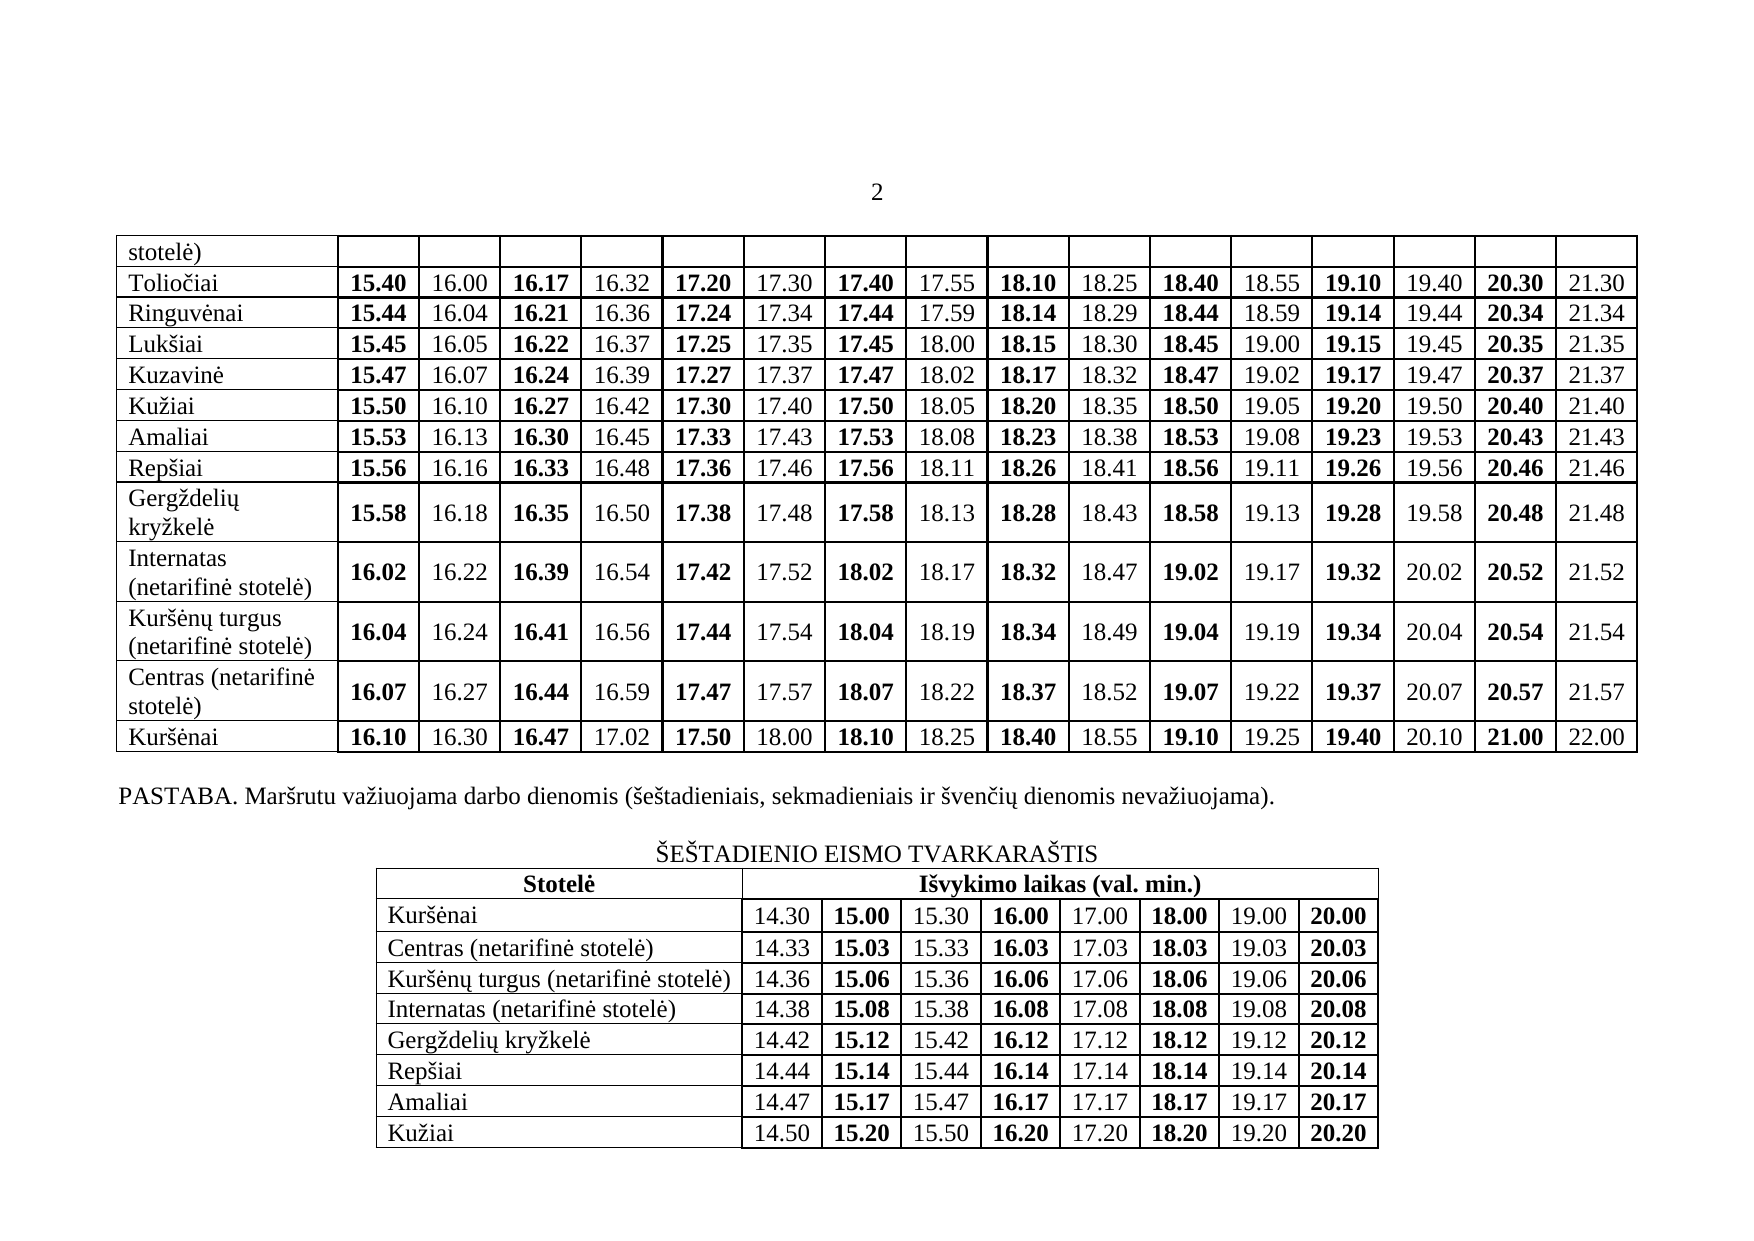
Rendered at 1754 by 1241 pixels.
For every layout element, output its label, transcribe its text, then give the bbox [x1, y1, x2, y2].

table_cell 16.02 [339, 543, 418, 601]
table_cell 17.58 [826, 484, 905, 541]
table_cell Repšiai [377, 1055, 741, 1085]
table_cell 15.08 [823, 995, 900, 1023]
table_cell 19.17 [1313, 360, 1393, 389]
table_cell 14.44 [743, 1056, 821, 1085]
table_cell Amaliai [377, 1086, 741, 1116]
table_cell 15.44 [902, 1056, 980, 1085]
table_cell 17.46 [745, 453, 824, 481]
table_cell 19.45 [1395, 329, 1474, 358]
table_cell 15.42 [902, 1025, 980, 1054]
table_cell 17.20 [664, 268, 743, 296]
table_cell 16.24 [420, 603, 499, 660]
table_cell 18.08 [1141, 995, 1218, 1023]
table_cell 17.59 [907, 299, 986, 327]
table_cell 17.20 [1061, 1118, 1139, 1147]
table_cell 16.17 [501, 268, 580, 296]
table_cell 17.14 [1061, 1056, 1139, 1085]
table_cell 18.45 [1151, 329, 1230, 358]
table_cell 18.32 [1070, 360, 1149, 389]
table_cell 16.04 [420, 299, 499, 327]
table_cell 16.12 [982, 1025, 1059, 1054]
table_cell 19.44 [1395, 299, 1474, 327]
table_cell 19.34 [1313, 603, 1393, 660]
table_cell 17.56 [826, 453, 905, 481]
table_cell 19.05 [1232, 391, 1311, 420]
table_cell 21.00 [1476, 722, 1555, 751]
table_cell 17.47 [826, 360, 905, 389]
table_cell 18.30 [1070, 329, 1149, 358]
table_cell 16.30 [420, 722, 499, 751]
table_cell 16.32 [582, 268, 661, 296]
table_cell 17.12 [1061, 1025, 1139, 1054]
table_cell 18.25 [907, 722, 986, 751]
table_cell [989, 237, 1068, 266]
table_cell 17.57 [745, 662, 824, 720]
table_cell 15.17 [823, 1087, 900, 1116]
table_cell 15.06 [823, 964, 900, 992]
table_cell 18.00 [907, 329, 986, 358]
table_cell 18.49 [1070, 603, 1149, 660]
table_cell 17.33 [664, 422, 743, 451]
table_cell 18.10 [989, 268, 1068, 296]
table_cell 18.15 [989, 329, 1068, 358]
table_cell 15.58 [339, 484, 418, 541]
table_cell 14.30 [743, 900, 821, 931]
table_cell 16.00 [420, 268, 499, 296]
table_cell 16.59 [582, 662, 661, 720]
table_cell 16.00 [982, 900, 1059, 931]
table_cell [1476, 237, 1555, 266]
table_cell 17.50 [826, 391, 905, 420]
table_cell Lukšiai [117, 328, 337, 358]
table_header Išvykimo laikas (val. min.) [743, 869, 1378, 898]
table_cell 20.54 [1476, 603, 1555, 660]
table_cell 18.20 [989, 391, 1068, 420]
table_cell 17.43 [745, 422, 824, 451]
table_cell 19.06 [1220, 964, 1298, 992]
table_cell 16.44 [501, 662, 580, 720]
table_cell [745, 237, 824, 266]
table_cell 16.37 [582, 329, 661, 358]
table_cell 16.07 [339, 662, 418, 720]
table_cell 16.54 [582, 543, 661, 601]
table_cell 19.50 [1395, 391, 1474, 420]
table_cell 18.17 [907, 543, 986, 601]
table_cell 19.10 [1151, 722, 1230, 751]
table_cell 17.06 [1061, 964, 1139, 992]
table_cell 17.30 [664, 391, 743, 420]
table_cell 15.40 [339, 268, 418, 296]
text ŠEŠTADIENIO EISMO TVARKARAŠTIS [118, 839, 1636, 868]
table_cell 16.39 [582, 360, 661, 389]
table_cell 15.12 [823, 1025, 900, 1054]
table_cell 19.17 [1220, 1087, 1298, 1116]
table_cell 20.20 [1300, 1118, 1377, 1147]
table_cell 19.00 [1232, 329, 1311, 358]
table_cell 16.24 [501, 360, 580, 389]
table_cell 18.02 [826, 543, 905, 601]
table_cell 16.10 [339, 722, 418, 751]
table_cell [1557, 237, 1636, 266]
table_cell 17.48 [745, 484, 824, 541]
table_cell Kuršėnų turgus (netarifinė stotelė) [377, 963, 741, 992]
table_cell Internatas (netarifinė stotelė) [377, 994, 741, 1023]
table_cell 19.20 [1220, 1118, 1298, 1147]
table_cell 18.04 [826, 603, 905, 660]
table_cell 20.10 [1395, 722, 1474, 751]
table_cell 14.33 [743, 933, 821, 962]
table_cell 15.00 [823, 900, 900, 931]
table_cell 18.17 [989, 360, 1068, 389]
table_cell 14.42 [743, 1025, 821, 1054]
table_cell 19.28 [1313, 484, 1393, 541]
table_cell 18.43 [1070, 484, 1149, 541]
table_cell 17.00 [1061, 900, 1139, 931]
table_cell 17.40 [745, 391, 824, 420]
table_cell 20.06 [1300, 964, 1377, 992]
table_cell 19.47 [1395, 360, 1474, 389]
table_cell 19.08 [1220, 995, 1298, 1023]
table_cell 21.34 [1557, 299, 1636, 327]
table_cell 15.38 [902, 995, 980, 1023]
table_cell 16.04 [339, 603, 418, 660]
table_cell 18.05 [907, 391, 986, 420]
table_cell 18.08 [907, 422, 986, 451]
table_cell 18.17 [1141, 1087, 1218, 1116]
table_cell 20.52 [1476, 543, 1555, 601]
table_cell 18.52 [1070, 662, 1149, 720]
table_cell 19.11 [1232, 453, 1311, 481]
table_cell 14.47 [743, 1087, 821, 1116]
table_cell 18.14 [989, 299, 1068, 327]
table_cell 15.47 [339, 360, 418, 389]
table_cell [826, 237, 905, 266]
table_cell 17.53 [826, 422, 905, 451]
table_cell 19.19 [1232, 603, 1311, 660]
table_cell 19.04 [1151, 603, 1230, 660]
table_cell 20.57 [1476, 662, 1555, 720]
table_cell 16.20 [982, 1118, 1059, 1147]
table_cell [501, 237, 580, 266]
table_cell stotelė) [117, 236, 337, 266]
table_cell 19.40 [1395, 268, 1474, 296]
table_cell 15.30 [902, 900, 980, 931]
table_cell 15.20 [823, 1118, 900, 1147]
table_cell 18.02 [907, 360, 986, 389]
table_cell 18.53 [1151, 422, 1230, 451]
table_cell 16.30 [501, 422, 580, 451]
table_cell Gergždelių kryžkelė [377, 1024, 741, 1054]
table_cell 20.14 [1300, 1056, 1377, 1085]
table_cell 18.26 [989, 453, 1068, 481]
table_cell Gergždelių kryžkelė [117, 483, 337, 541]
table_cell 19.23 [1313, 422, 1393, 451]
table_cell 18.00 [745, 722, 824, 751]
table_cell 20.12 [1300, 1025, 1377, 1054]
table_cell 18.25 [1070, 268, 1149, 296]
table_cell 15.14 [823, 1056, 900, 1085]
table_cell 19.14 [1220, 1056, 1298, 1085]
table_cell 16.22 [420, 543, 499, 601]
table_cell Internatas (netarifinė stotelė) [117, 542, 337, 601]
table_cell 15.47 [902, 1087, 980, 1116]
table_cell [1151, 237, 1230, 266]
table_cell 18.44 [1151, 299, 1230, 327]
table_cell 16.18 [420, 484, 499, 541]
table_cell 18.00 [1141, 900, 1218, 931]
table_cell 18.41 [1070, 453, 1149, 481]
table_cell 16.07 [420, 360, 499, 389]
table_cell 18.23 [989, 422, 1068, 451]
table_cell Centras (netarifinė stotelė) [377, 932, 741, 962]
table_cell 16.05 [420, 329, 499, 358]
table_cell 20.00 [1300, 900, 1377, 931]
table_cell Amaliai [117, 421, 337, 451]
table_cell 18.37 [989, 662, 1068, 720]
table_cell 16.06 [982, 964, 1059, 992]
table_cell 19.00 [1220, 900, 1298, 931]
table_cell 16.22 [501, 329, 580, 358]
table_cell 20.37 [1476, 360, 1555, 389]
table_header Stotelė [377, 869, 742, 898]
table_cell 17.27 [664, 360, 743, 389]
table_cell 19.17 [1232, 543, 1311, 601]
table_cell 22.00 [1557, 722, 1636, 751]
table_cell 14.50 [743, 1118, 821, 1147]
table_cell 19.07 [1151, 662, 1230, 720]
table_cell 16.10 [420, 391, 499, 420]
table_cell 19.03 [1220, 933, 1298, 962]
table_cell [1395, 237, 1474, 266]
table_cell 17.25 [664, 329, 743, 358]
table_cell [1070, 237, 1149, 266]
table_cell 18.50 [1151, 391, 1230, 420]
table_cell 16.16 [420, 453, 499, 481]
table_cell 18.12 [1141, 1025, 1218, 1054]
table_cell 16.13 [420, 422, 499, 451]
table_cell 18.35 [1070, 391, 1149, 420]
table_cell 16.03 [982, 933, 1059, 962]
table_cell 18.13 [907, 484, 986, 541]
table_cell 21.48 [1557, 484, 1636, 541]
table_cell 20.40 [1476, 391, 1555, 420]
table_cell Kužiai [377, 1117, 741, 1147]
table_cell Centras (netarifinė stotelė) [117, 661, 337, 720]
table_cell 18.40 [989, 722, 1068, 751]
table_cell 18.22 [907, 662, 986, 720]
table_cell 21.30 [1557, 268, 1636, 296]
table_cell 19.40 [1313, 722, 1393, 751]
table_cell 19.56 [1395, 453, 1474, 481]
text PASTABA. Maršrutu važiuojama darbo dienomis (šeštadieniais, sekmadieniais ir švenčių dienomis nevažiuojama). [118, 781, 1636, 810]
table_cell 16.42 [582, 391, 661, 420]
table_cell [582, 237, 661, 266]
table_cell 19.02 [1232, 360, 1311, 389]
table_cell 15.36 [902, 964, 980, 992]
table_cell 16.41 [501, 603, 580, 660]
table_cell 19.53 [1395, 422, 1474, 451]
table_cell 17.02 [582, 722, 661, 751]
table_cell 17.47 [664, 662, 743, 720]
table_cell 17.44 [664, 603, 743, 660]
table_cell 18.06 [1141, 964, 1218, 992]
table_cell 15.44 [339, 299, 418, 327]
table_cell 16.47 [501, 722, 580, 751]
table_cell Kuzavinė [117, 359, 337, 389]
table_cell Repšiai [117, 452, 337, 481]
table_cell 20.43 [1476, 422, 1555, 451]
table_cell 17.37 [745, 360, 824, 389]
table_cell 20.04 [1395, 603, 1474, 660]
table_cell 17.50 [664, 722, 743, 751]
table_cell 19.13 [1232, 484, 1311, 541]
table_cell 16.35 [501, 484, 580, 541]
table_cell 18.34 [989, 603, 1068, 660]
table_cell 16.33 [501, 453, 580, 481]
table_cell 20.46 [1476, 453, 1555, 481]
table_cell 18.40 [1151, 268, 1230, 296]
table_cell 16.39 [501, 543, 580, 601]
table_cell 21.35 [1557, 329, 1636, 358]
table_cell 16.27 [420, 662, 499, 720]
table_cell 18.10 [826, 722, 905, 751]
table_cell 18.55 [1070, 722, 1149, 751]
table_cell 15.50 [339, 391, 418, 420]
table_cell 15.50 [902, 1118, 980, 1147]
table_cell 18.38 [1070, 422, 1149, 451]
table_cell 17.30 [745, 268, 824, 296]
table_cell 21.57 [1557, 662, 1636, 720]
table_cell Toliočiai [117, 267, 337, 296]
table_cell 18.47 [1151, 360, 1230, 389]
table_cell 17.08 [1061, 995, 1139, 1023]
table_cell 16.48 [582, 453, 661, 481]
table_cell 19.08 [1232, 422, 1311, 451]
table_cell 17.38 [664, 484, 743, 541]
table_cell 21.54 [1557, 603, 1636, 660]
table_cell 20.08 [1300, 995, 1377, 1023]
table_cell 17.34 [745, 299, 824, 327]
table_cell 15.56 [339, 453, 418, 481]
table_cell 17.36 [664, 453, 743, 481]
table_cell [339, 237, 418, 266]
table_cell 21.46 [1557, 453, 1636, 481]
table_cell 18.11 [907, 453, 986, 481]
table_cell 19.10 [1313, 268, 1393, 296]
table_cell 17.35 [745, 329, 824, 358]
table_cell Kuršėnai [117, 721, 337, 751]
table_cell Kužiai [117, 390, 337, 420]
table_cell 17.24 [664, 299, 743, 327]
table_cell 16.50 [582, 484, 661, 541]
table_cell 19.20 [1313, 391, 1393, 420]
table_cell 16.45 [582, 422, 661, 451]
table_cell 21.52 [1557, 543, 1636, 601]
table_cell 17.55 [907, 268, 986, 296]
table_cell 20.03 [1300, 933, 1377, 962]
table_cell 17.45 [826, 329, 905, 358]
table_cell [907, 237, 986, 266]
table_cell 18.14 [1141, 1056, 1218, 1085]
table_cell Ringuvėnai [117, 298, 337, 327]
table_cell 18.47 [1070, 543, 1149, 601]
table_cell 19.14 [1313, 299, 1393, 327]
table_cell Kuršėnai [377, 899, 741, 931]
table_cell Kuršėnų turgus (netarifinė stotelė) [117, 602, 337, 660]
table_cell 21.43 [1557, 422, 1636, 451]
table_cell 16.36 [582, 299, 661, 327]
table_cell 16.27 [501, 391, 580, 420]
table_cell 18.20 [1141, 1118, 1218, 1147]
table_cell 16.08 [982, 995, 1059, 1023]
table_cell 16.56 [582, 603, 661, 660]
table_cell 20.02 [1395, 543, 1474, 601]
table_cell 18.07 [826, 662, 905, 720]
table_cell 18.55 [1232, 268, 1311, 296]
table_cell 20.07 [1395, 662, 1474, 720]
table_cell 18.29 [1070, 299, 1149, 327]
table_cell 19.37 [1313, 662, 1393, 720]
table_cell 16.14 [982, 1056, 1059, 1085]
table_cell 18.19 [907, 603, 986, 660]
table_cell 19.12 [1220, 1025, 1298, 1054]
table_cell 19.15 [1313, 329, 1393, 358]
table_cell 19.58 [1395, 484, 1474, 541]
table_cell 16.17 [982, 1087, 1059, 1116]
table_cell 20.35 [1476, 329, 1555, 358]
table_cell [1232, 237, 1311, 266]
table_cell 18.56 [1151, 453, 1230, 481]
table_cell 15.45 [339, 329, 418, 358]
table_cell 18.03 [1141, 933, 1218, 962]
table_cell 17.40 [826, 268, 905, 296]
table_cell 20.34 [1476, 299, 1555, 327]
table_cell 17.17 [1061, 1087, 1139, 1116]
table_cell 15.53 [339, 422, 418, 451]
table_cell 17.03 [1061, 933, 1139, 962]
table_cell 18.59 [1232, 299, 1311, 327]
table_cell 21.37 [1557, 360, 1636, 389]
table_cell 17.52 [745, 543, 824, 601]
table_cell 14.38 [743, 995, 821, 1023]
table_cell 16.21 [501, 299, 580, 327]
table_cell 20.48 [1476, 484, 1555, 541]
table_cell [664, 237, 743, 266]
table_cell [1313, 237, 1393, 266]
table_cell [420, 237, 499, 266]
table_cell 18.58 [1151, 484, 1230, 541]
table_cell 19.32 [1313, 543, 1393, 601]
table_cell 19.02 [1151, 543, 1230, 601]
table_cell 21.40 [1557, 391, 1636, 420]
table_cell 15.33 [902, 933, 980, 962]
table_cell 17.54 [745, 603, 824, 660]
table_cell 17.42 [664, 543, 743, 601]
table_cell 14.36 [743, 964, 821, 992]
table_cell 20.17 [1300, 1087, 1377, 1116]
table_cell 19.26 [1313, 453, 1393, 481]
table_cell 18.28 [989, 484, 1068, 541]
table_cell 19.22 [1232, 662, 1311, 720]
table_cell 17.44 [826, 299, 905, 327]
table_cell 19.25 [1232, 722, 1311, 751]
table_cell 15.03 [823, 933, 900, 962]
table_cell 20.30 [1476, 268, 1555, 296]
table_cell 18.32 [989, 543, 1068, 601]
